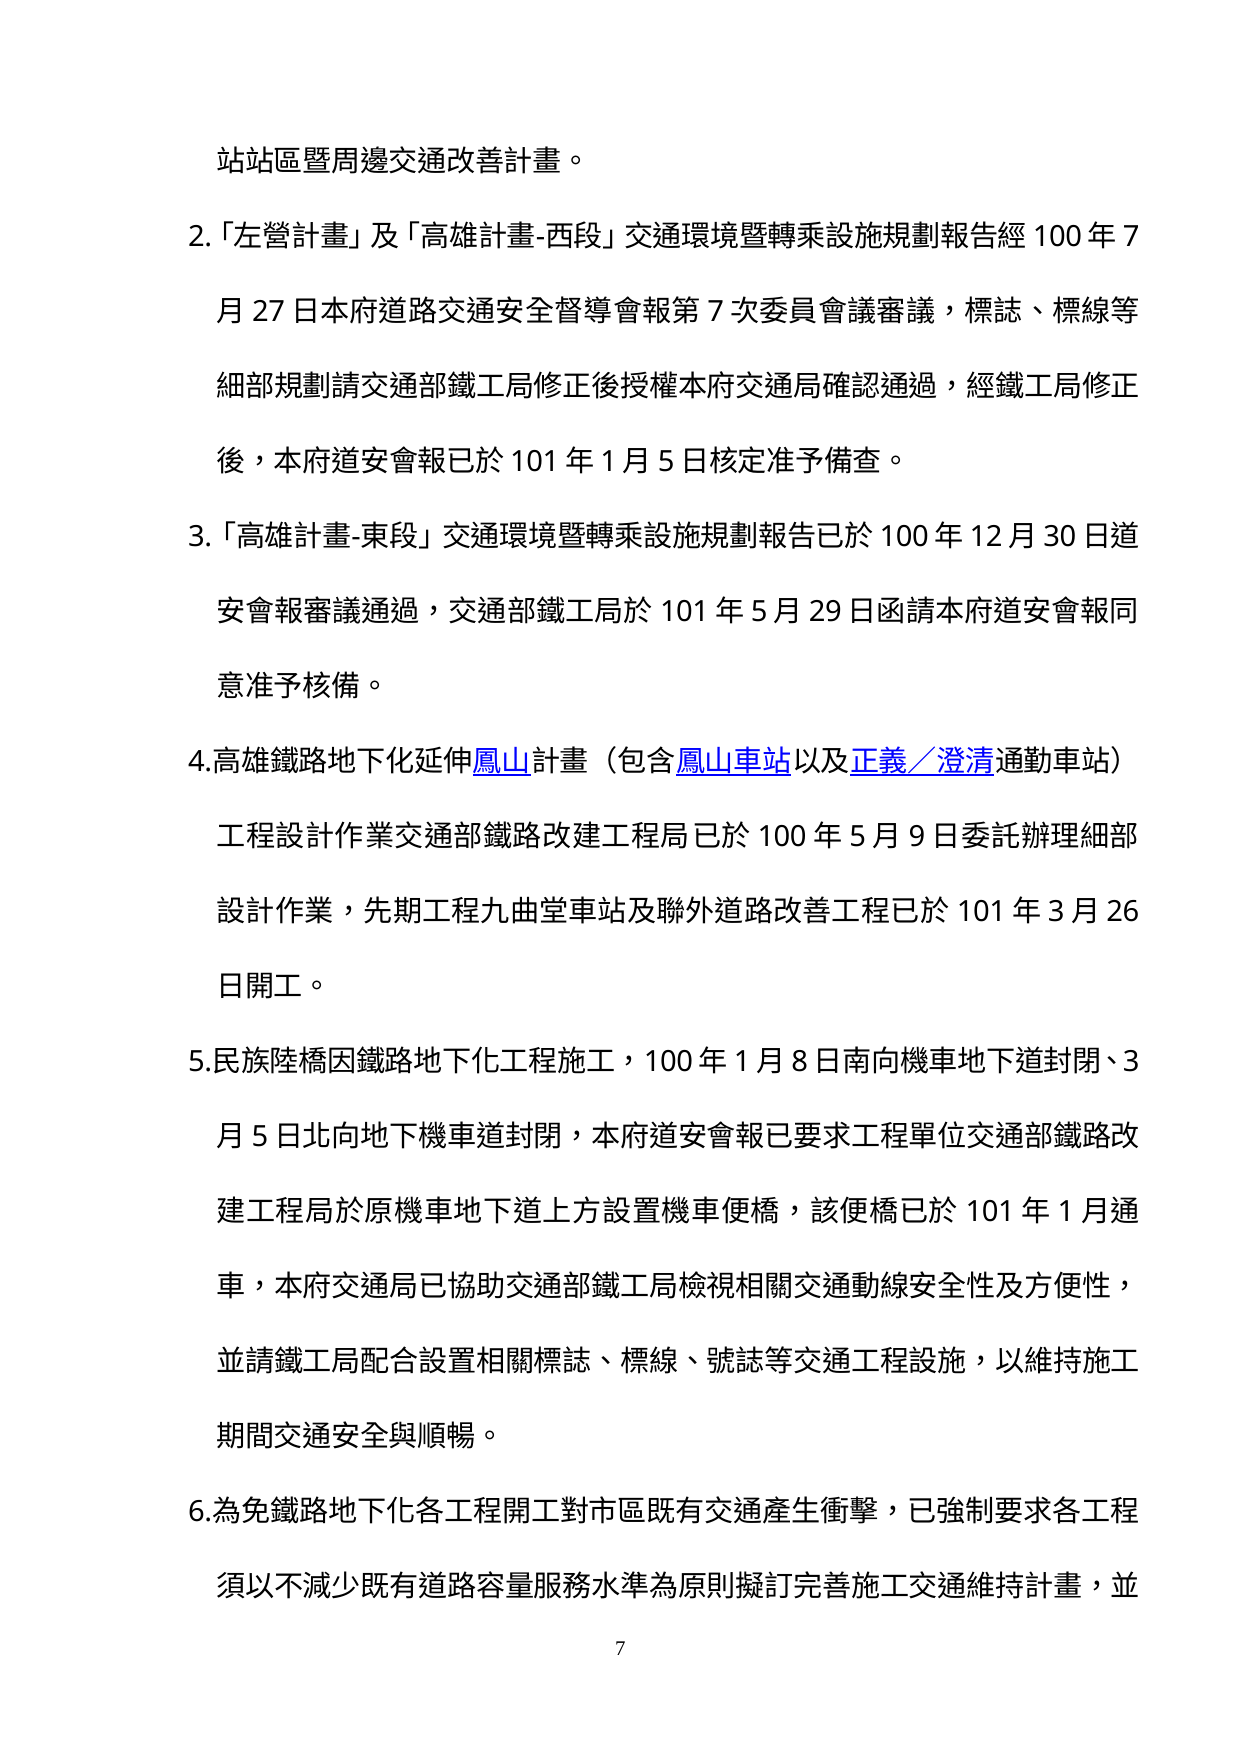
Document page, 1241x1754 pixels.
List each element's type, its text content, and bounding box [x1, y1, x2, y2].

text 4.高雄鐵路地下化延伸鳳山計畫（包含鳳山車站以及正義／澄清通勤車站）工程設計作業交通部鐵路改建工程局已於100年5月9日委託辦理細部設計作業，先期工程九曲堂車站及聯外道路改善工程已於101年3月26日開工。 [188, 721, 1140, 1021]
text 2.「左營計畫」及「高雄計畫-西段」交通環境暨轉乘設施規劃報告經100年7月27日本府道路交通安全督導會報第7次委員會議審議，標誌、標線等細部規劃請交通部鐵工局修正後授權本府交通局確認通過，經鐵工局修正後，本府道安會報已於101年1月5日核定准予備查。 [188, 196, 1140, 496]
text 6.為免鐵路地下化各工程開工對市區既有交通產生衝擊，已強制要求各工程須以不減少既有道路容量服務水準為原則擬訂完善施工交通維持計畫，並 [188, 1471, 1140, 1621]
text 站站區暨周邊交通改善計畫。 [188, 121, 1140, 196]
text 5.民族陸橋因鐵路地下化工程施工，100年1月8日南向機車地下道封閉、3月5日北向地下機車道封閉，本府道安會報已要求工程單位交通部鐵路改建工程局於原機車地下道上方設置機車便橋，該便橋已於101年1月通車，本府交通局已協助交通部鐵工局檢視相關交通動線安全性及方便性，並請鐵工局配合設置相關標誌、標線、號誌等交通工程設施，以維持施工期間交通安全與順暢。 [188, 1021, 1140, 1471]
text 3.「高雄計畫-東段」交通環境暨轉乘設施規劃報告已於100年12月30日道安會報審議通過，交通部鐵工局於101年5月29日函請本府道安會報同意准予核備。 [188, 496, 1140, 721]
